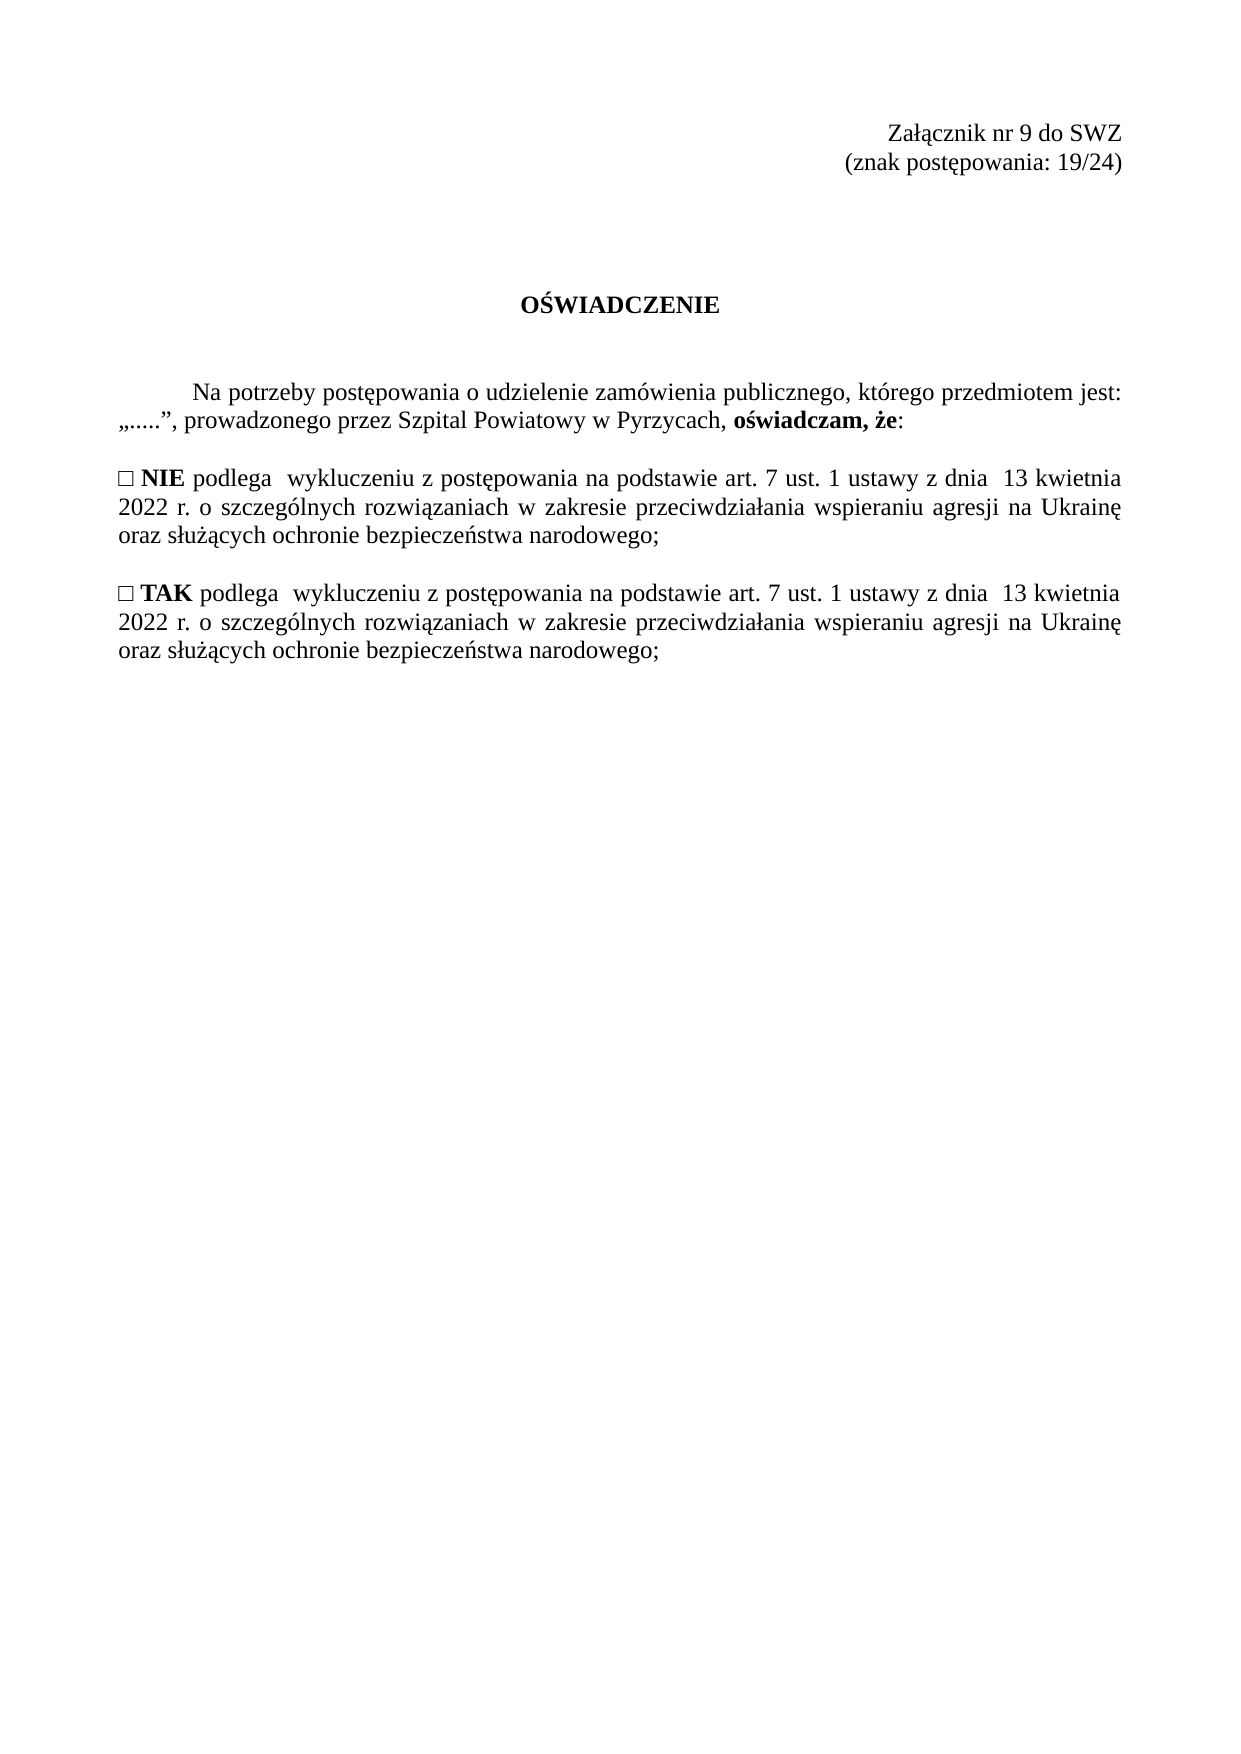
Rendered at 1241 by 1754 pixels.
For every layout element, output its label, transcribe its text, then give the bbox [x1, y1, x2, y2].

text (znak postępowania: 19/24) [118, 147, 1122, 176]
text □ NIE podlega wykluczeniu z postępowania na podstawie art. 7 ust. 1 ustawy z dnia 13 kwietnia 2022 r. o szczególnych rozwiązaniach w zakresie przeciwdziałania wspieraniu agresji na Ukrainę oraz służących ochronie bezpieczeństwa narodowego; [118, 463, 1122, 549]
text OŚWIADCZENIE [118, 291, 1122, 319]
text Załącznik nr 9 do SWZ [118, 118, 1122, 147]
text Na potrzeby postępowania o udzielenie zamówienia publicznego, którego przedmiotem jest: „.....”, prowadzonego przez Szpital Powiatowy w Pyrzycach, oświadczam, że: [118, 377, 1122, 434]
text □ TAK podlega wykluczeniu z postępowania na podstawie art. 7 ust. 1 ustawy z dnia 13 kwietnia 2022 r. o szczególnych rozwiązaniach w zakresie przeciwdziałania wspieraniu agresji na Ukrainę oraz służących ochronie bezpieczeństwa narodowego; [118, 578, 1122, 664]
